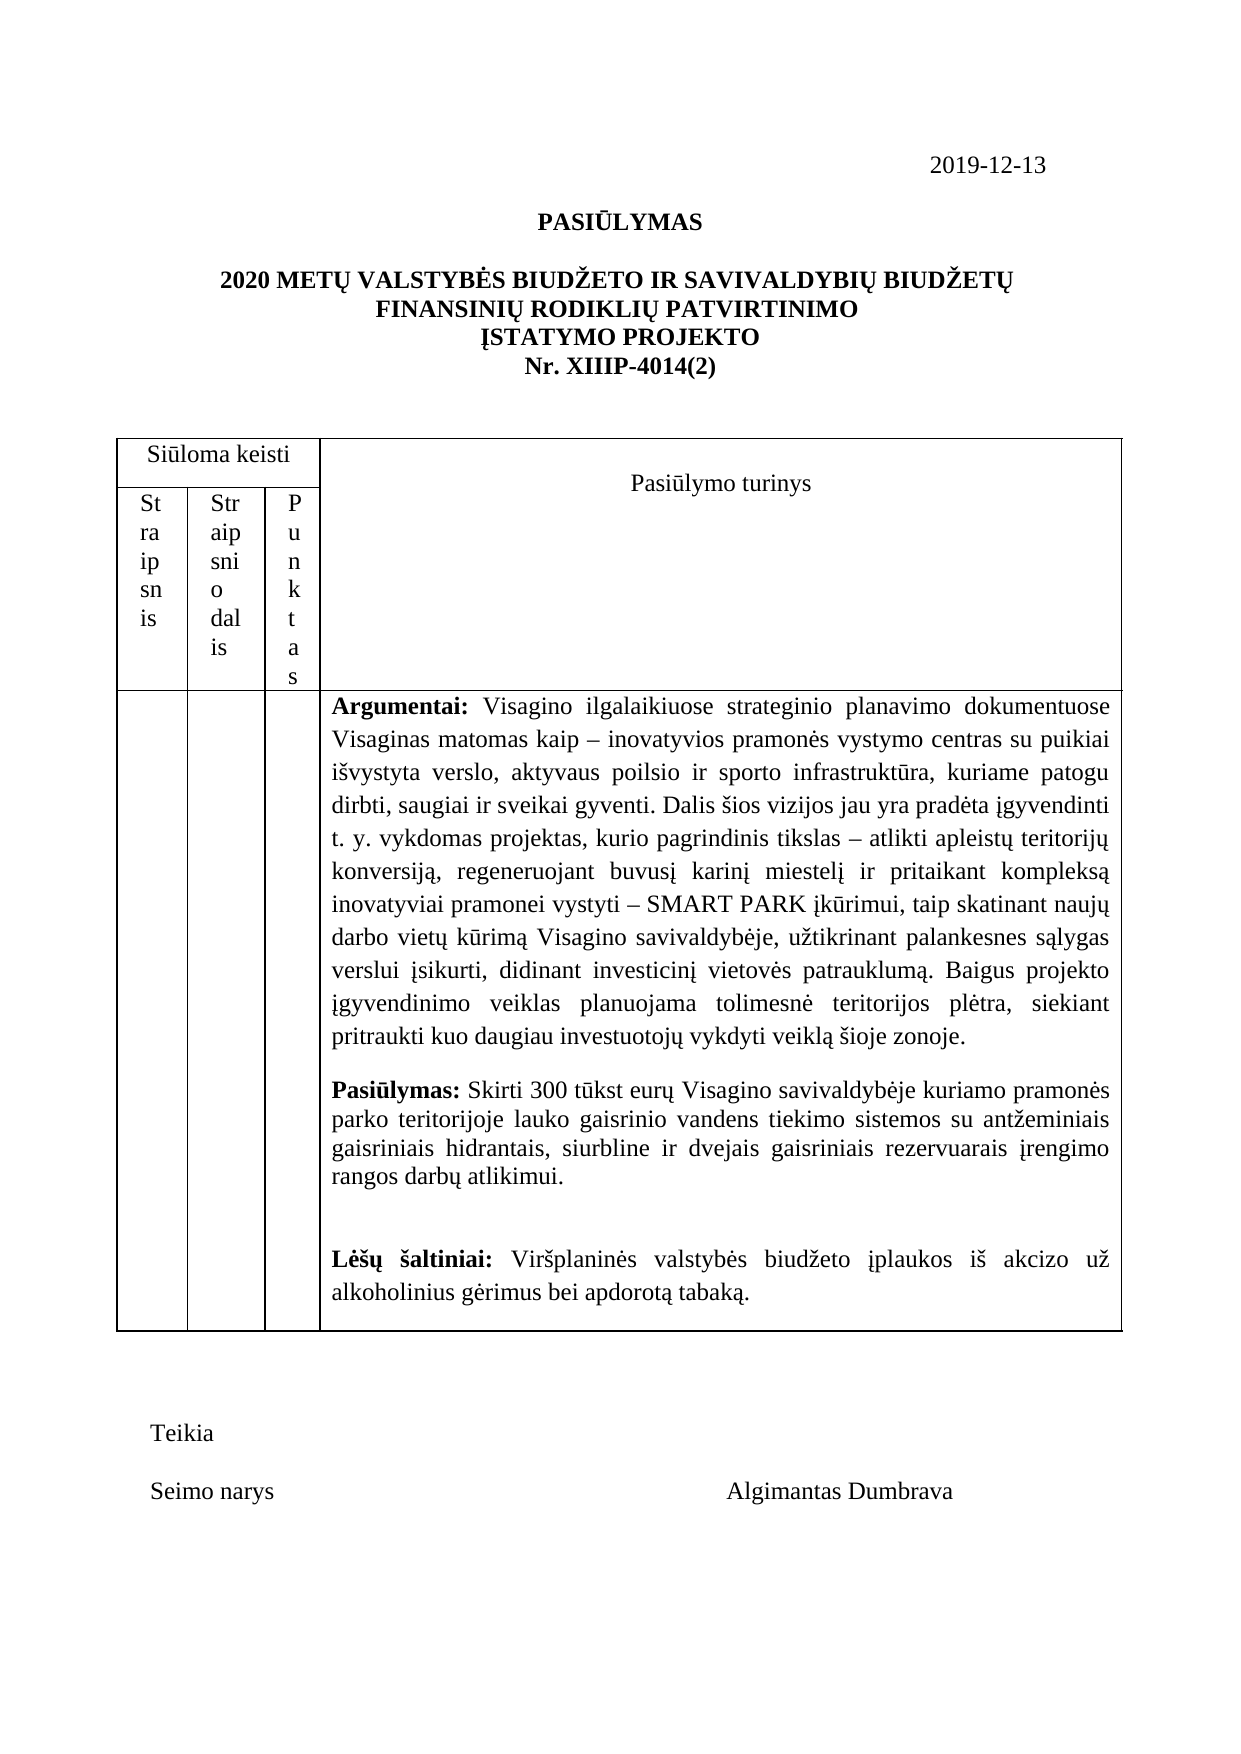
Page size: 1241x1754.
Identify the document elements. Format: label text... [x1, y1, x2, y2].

table_cell Straipsnio dalis [188, 488, 264, 689]
table_header Pasiūlymo turinys [321, 439, 1121, 689]
text FINANSINIŲ RODIKLIŲ PATVIRTINIMO [150, 294, 1090, 322]
table_cell Punktas [266, 488, 319, 689]
table_header Siūloma keisti [118, 439, 319, 487]
text ĮSTATYMO PROJEKTO [150, 322, 1090, 351]
table_cell Straipsnis [118, 488, 187, 689]
text 2019-12-13 [150, 150, 1046, 179]
text Nr. XIIIP-4014(2) [150, 351, 1090, 380]
text PASIŪLYMAS [150, 207, 1090, 236]
table_cell [118, 691, 187, 1330]
text Teikia [150, 1418, 1090, 1447]
table_cell [266, 691, 319, 1330]
table_cell Argumentai: Visagino ilgalaikiuose strateginio planavimo dokumentuose Visaginas matomas kaip – inovatyvios pramonės vystymo centras su puikiai išvystyta verslo, aktyvaus poilsio ir sporto infrastruktūra, kuriame patogu dirbti, saugiai ir sveikai gyventi. Dalis šios vizijos jau yra pradėta įgyvendinti t. y. vykdomas projektas, kurio pagrindinis tikslas – atlikti apleistų teritorijų konversiją, regeneruojant buvusį karinį miestelį ir pritaikant kompleksą inovatyviai pramonei vystyti – SMART PARK įkūrimui, taip skatinant naujų darbo vietų kūrimą Visagino savivaldybėje, užtikrinant palankesnes sąlygas verslui įsikurti, didinant investicinį vietovės patrauklumą. Baigus projekto įgyvendinimo veiklas planuojama tolimesnė teritorijos plėtra, siekiant pritraukti kuo daugiau investuotojų vykdyti veiklą šioje zonoje. Pasiūlymas: Skirti 300 tūkst eurų Visagino savivaldybėje kuriamo pramonės parko teritorijoje lauko gaisrinio vandens tiekimo sistemos su antžeminiais gaisriniais hidrantais, siurbline ir dvejais gaisriniais rezervuarais įrengimo rangos darbų atlikimui. Lėšų šaltiniai: Viršplaninės valstybės biudžeto įplaukos iš akcizo už alkoholinius gėrimus bei apdorotą tabaką. [321, 691, 1121, 1330]
table_cell [188, 691, 264, 1330]
text Seimo narys Algimantas Dumbrava [150, 1476, 1090, 1504]
text 2020 METŲ VALSTYBĖS BIUDŽETO IR SAVIVALDYBIŲ BIUDŽETŲ [150, 265, 1090, 294]
